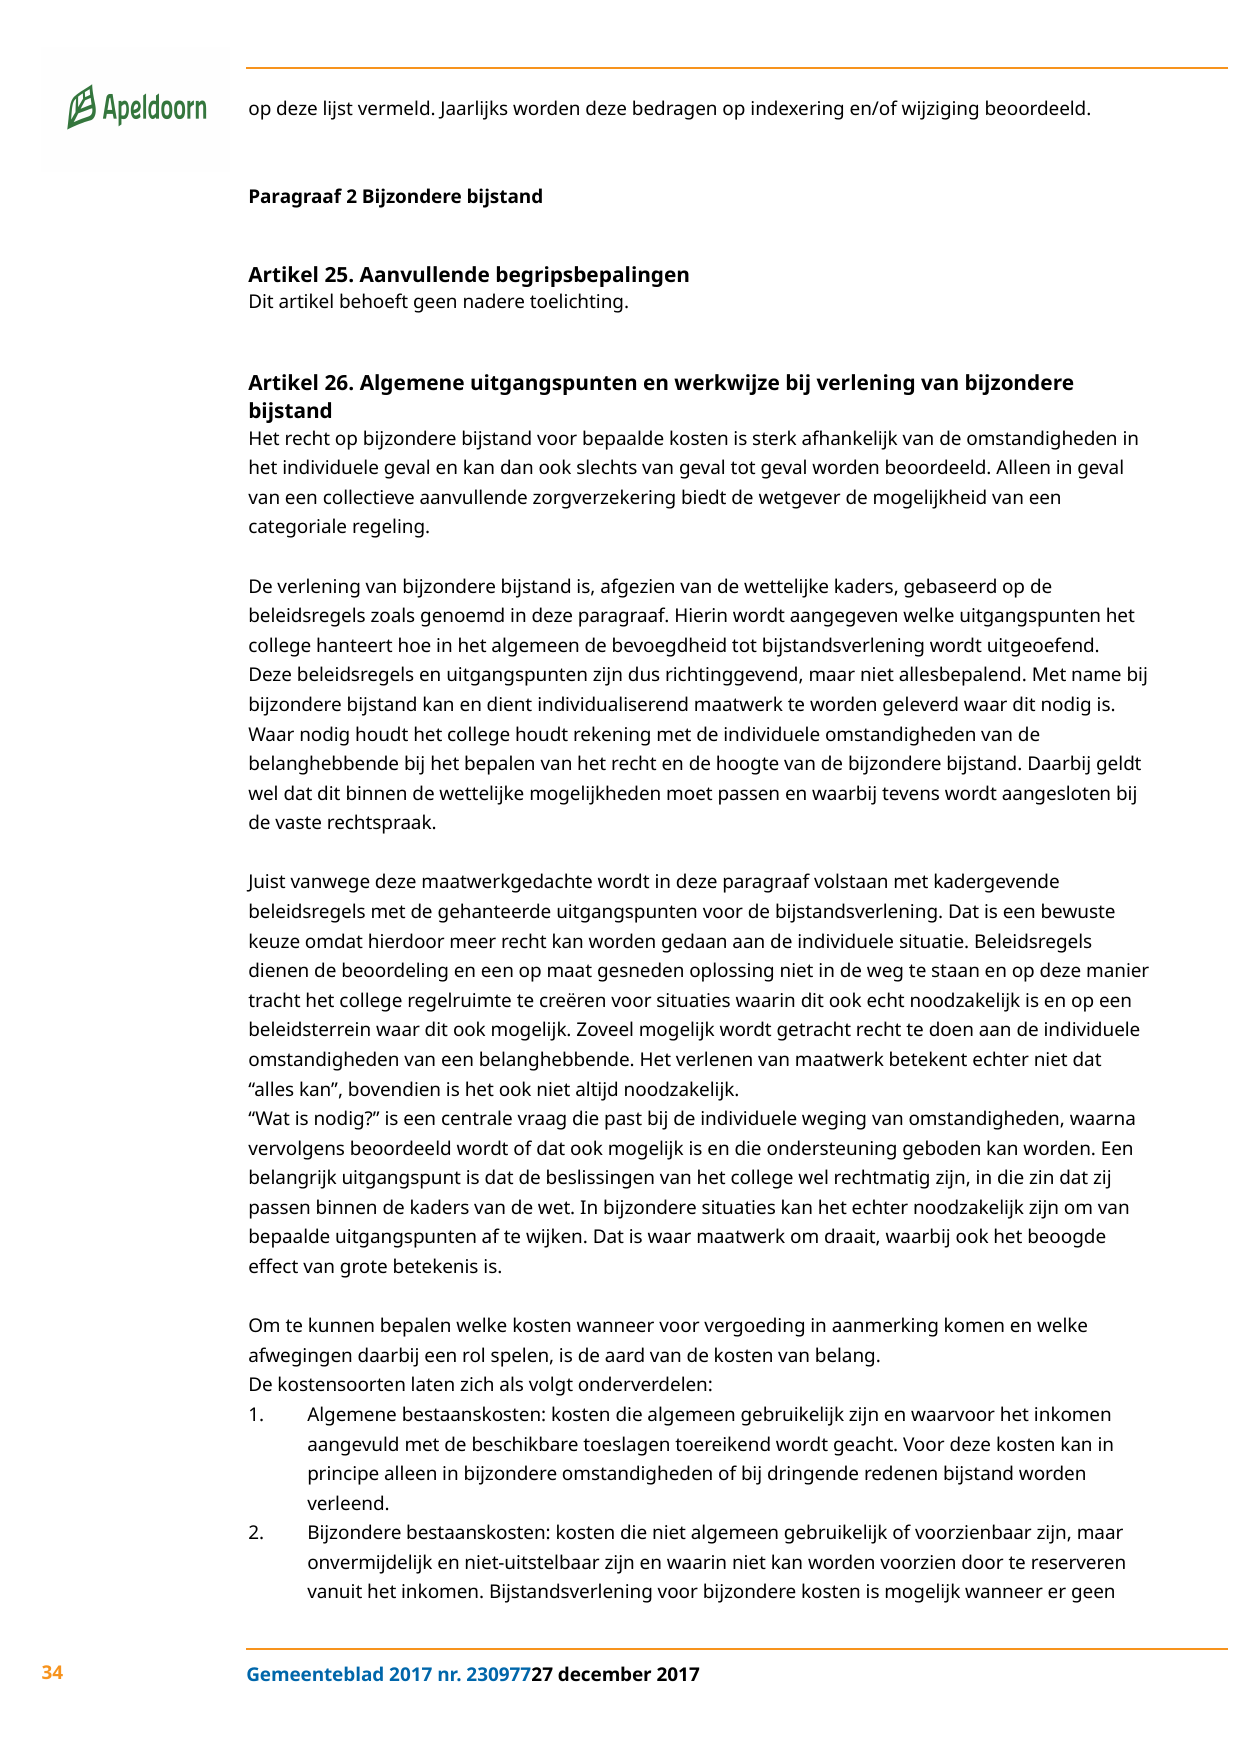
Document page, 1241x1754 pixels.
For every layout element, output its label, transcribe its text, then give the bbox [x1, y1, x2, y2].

picture [41, 47, 231, 172]
text Paragraaf 2 Bijzondere bijstand [248, 183, 1152, 209]
list Bijzondere bestaanskosten: kosten die niet algemeen gebruikelijk of voorzienbaar zijn, maar onvermijdelijk en niet-uitstelbaar zijn en waarin niet kan worden voorzien door te reserveren vanuit het inkomen. Bijstandsverlening voor bijzondere kosten is mogelijk wanneer er geen [248, 1519, 1152, 1604]
list Algemene bestaanskosten: kosten die algemeen gebruikelijk zijn en waarvoor het inkomen aangevuld met de beschikbare toeslagen toereikend wordt geacht. Voor deze kosten kan in principe alleen in bijzondere omstandigheden of bij dringende redenen bijstand worden verleend. [248, 1401, 1152, 1516]
text Juist vanwege deze maatwerkgedachte wordt in deze paragraaf volstaan met kadergevende beleidsregels met de gehanteerde uitgangspunten voor de bijstandsverlening. Dat is een bewuste keuze omdat hierdoor meer recht kan worden gedaan aan de individuele situatie. Beleidsregels dienen de beoordeling en een op maat gesneden oplossing niet in de weg te staan en op deze manier tracht het college regelruimte te creëren voor situaties waarin dit ook echt noodzakelijk is en op een beleidsterrein waar dit ook mogelijk. Zoveel mogelijk wordt getracht recht te doen aan de individuele omstandigheden van een belanghebbende. Het verlenen van maatwerk betekent echter niet dat “alles kan”, bovendien is het ook niet altijd noodzakelijk. [248, 869, 1152, 1102]
text Deze beleidsregels en uitgangspunten zijn dus richtinggevend, maar niet allesbepalend. Met name bij bijzondere bijstand kan en dient individualiserend maatwerk te worden geleverd waar dit nodig is. Waar nodig houdt het college houdt rekening met de individuele omstandigheden van de belanghebbende bij het bepalen van het recht en de hoogte van de bijzondere bijstand. Daarbij geldt wel dat dit binnen de wettelijke mogelijkheden moet passen en waarbij tevens wordt aangesloten bij de vaste rechtspraak. [248, 662, 1152, 835]
text “Wat is nodig?” is een centrale vraag die past bij de individuele weging van omstandigheden, waarna vervolgens beoordeeld wordt of dat ook mogelijk is en die ondersteuning geboden kan worden. Een belangrijk uitgangspunt is dat de beslissingen van het college wel rechtmatig zijn, in die zin dat zij passen binnen de kaders van de wet. In bijzondere situaties kan het echter noodzakelijk zijn om van bepaalde uitgangspunten af te wijken. Dat is waar maatwerk om draait, waarbij ook het beoogde effect van grote betekenis is. [248, 1105, 1152, 1279]
text Het recht op bijzondere bijstand voor bepaalde kosten is sterk afhankelijk van de omstandigheden in het individuele geval en kan dan ook slechts van geval tot geval worden beoordeeld. Alleen in geval van een collectieve aanvullende zorgverzekering biedt de wetgever de mogelijkheid van een categoriale regeling. [248, 425, 1152, 539]
text De verlening van bijzondere bijstand is, afgezien van de wettelijke kaders, gebaseerd op de beleidsregels zoals genoemd in deze paragraaf. Hierin wordt aangegeven welke uitgangspunten het college hanteert hoe in het algemeen de bevoegdheid tot bijstandsverlening wordt uitgeoefend. [248, 573, 1152, 658]
text Artikel 26. Algemene uitgangspunten en werkwijze bij verlening van bijzondere bijstand [248, 368, 1152, 425]
text De kostensoorten laten zich als volgt onderverdelen: [248, 1372, 1152, 1397]
text Om te kunnen bepalen welke kosten wanneer voor vergoeding in aanmerking komen en welke afwegingen daarbij een rol spelen, is de aard van de kosten van belang. [248, 1312, 1152, 1368]
text Artikel 25. Aanvullende begripsbepalingen [248, 260, 1152, 288]
text op deze lijst vermeld. Jaarlijks worden deze bedragen op indexering en/of wijziging beoordeeld. [248, 95, 1152, 121]
text Dit artikel behoeft geen nadere toelichting. [248, 288, 1152, 314]
